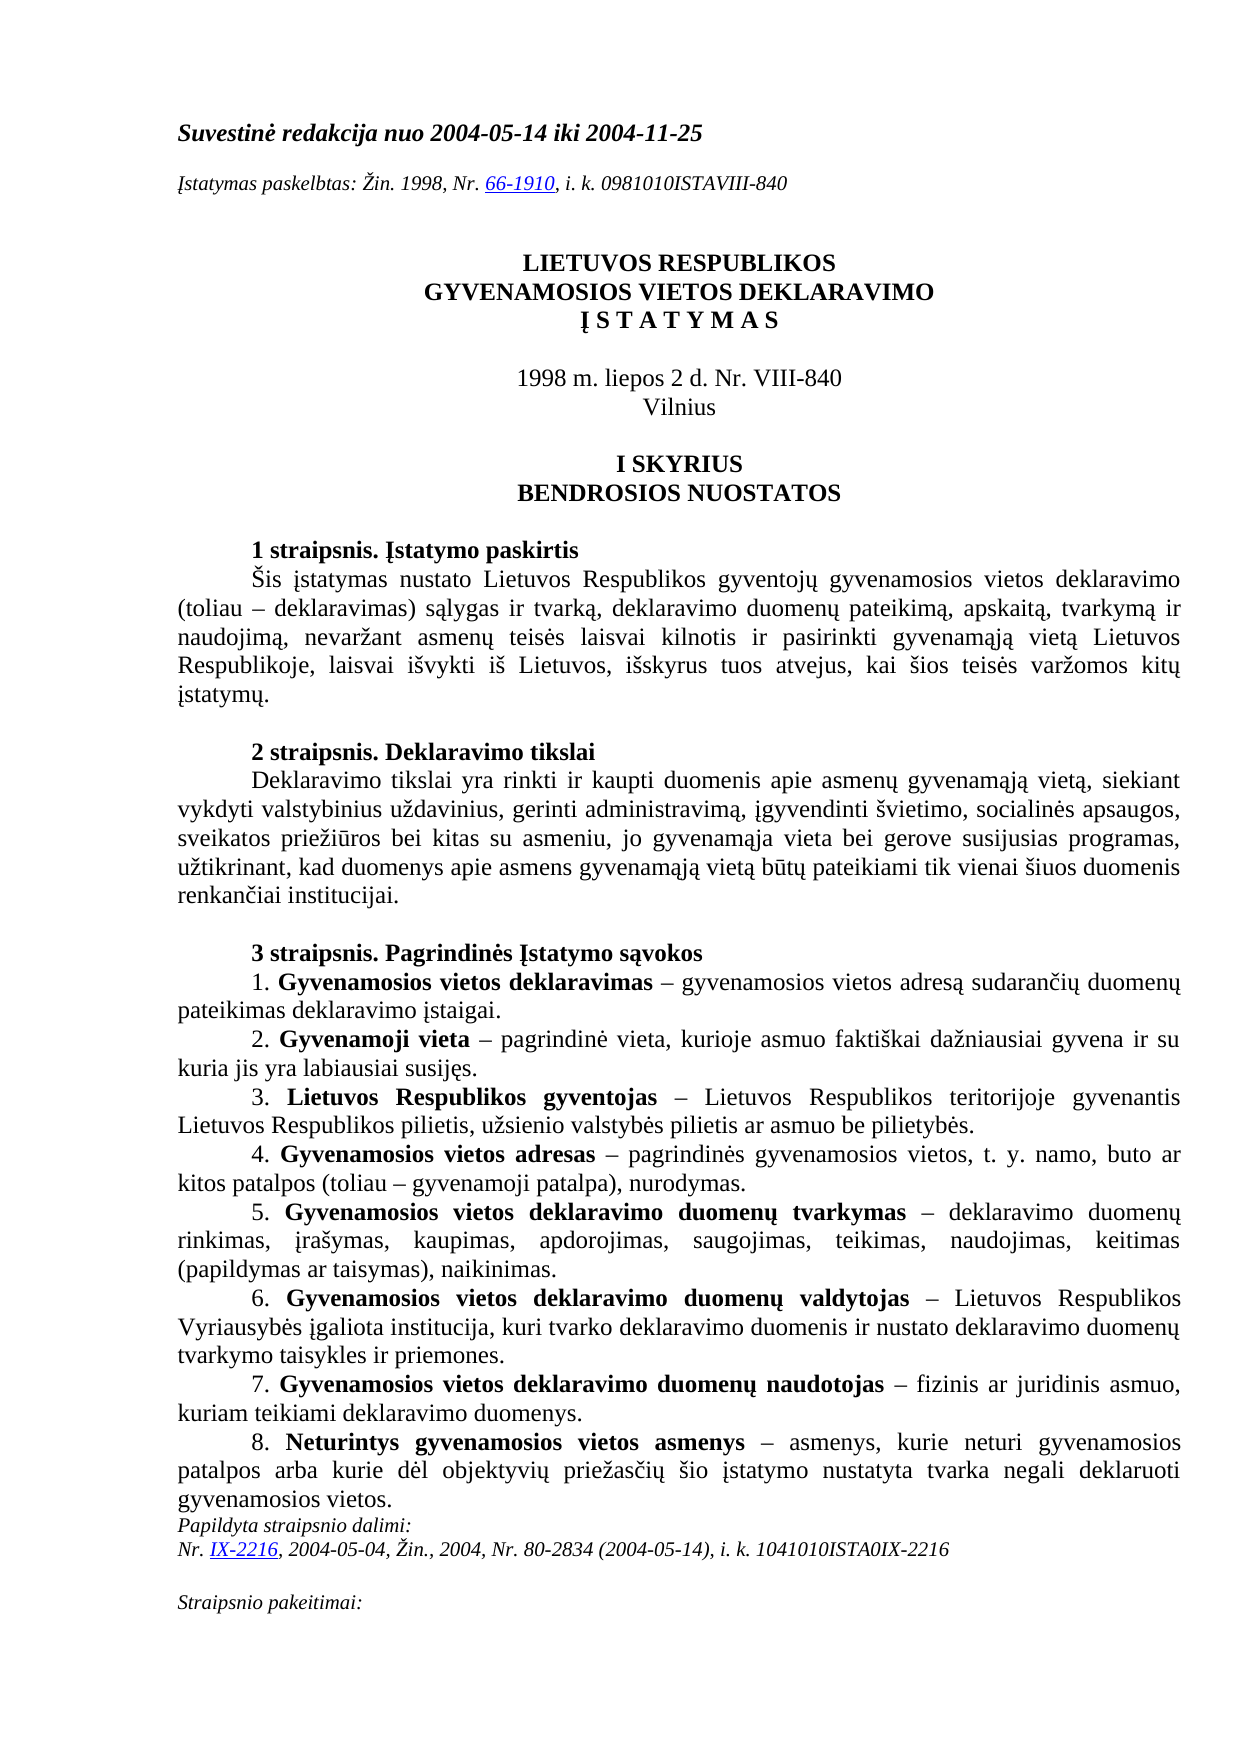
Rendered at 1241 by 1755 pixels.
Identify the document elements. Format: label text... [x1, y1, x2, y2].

text LIETUVOS RESPUBLIKOS GYVENAMOSIOS VIETOS DEKLARAVIMO Į S T A T Y M A S [177, 248, 1181, 334]
text Šis įstatymas nustato Lietuvos Respublikos gyventojų gyvenamosios vietos deklaravimo (toliau – deklaravimas) sąlygas ir tvarką, deklaravimo duomenų pateikimą, apskaitą, tvarkymą ir naudojimą, nevaržant asmenų teisės laisvai kilnotis ir pasirinkti gyvenamąją vietą Lietuvos Respublikoje, laisvai išvykti iš Lietuvos, išskyrus tuos atvejus, kai šios teisės varžomos kitų įstatymų. [177, 564, 1181, 708]
text 5. Gyvenamosios vietos deklaravimo duomenų tvarkymas – deklaravimo duomenų rinkimas, įrašymas, kaupimas, apdorojimas, saugojimas, teikimas, naudojimas, keitimas (papildymas ar taisymas), naikinimas. [177, 1197, 1181, 1283]
text Straipsnio pakeitimai: [177, 1590, 1181, 1614]
text 1. Gyvenamosios vietos deklaravimas – gyvenamosios vietos adresą sudarančių duomenų pateikimas deklaravimo įstaigai. [177, 967, 1181, 1024]
text Deklaravimo tikslai yra rinkti ir kaupti duomenis apie asmenų gyvenamąją vietą, siekiant vykdyti valstybinius uždavinius, gerinti administravimą, įgyvendinti švietimo, socialinės apsaugos, sveikatos priežiūros bei kitas su asmeniu, jo gyvenamąja vieta bei gerove susijusias programas, užtikrinant, kad duomenys apie asmens gyvenamąją vietą būtų pateikiami tik vienai šiuos duomenis renkančiai institucijai. [177, 765, 1181, 909]
text 2 straipsnis. Deklaravimo tikslai [177, 737, 1181, 765]
text 1998 m. liepos 2 d. Nr. VIII-840 [177, 363, 1181, 392]
text 1 straipsnis. Įstatymo paskirtis [177, 535, 1181, 564]
text I SKYRIUS [177, 449, 1181, 478]
text BENDROSIOS NUOSTATOS [177, 478, 1181, 507]
text Vilnius [177, 392, 1181, 420]
text Suvestinė redakcija nuo 2004-05-14 iki 2004-11-25 [177, 118, 1181, 147]
text 3 straipsnis. Pagrindinės Įstatymo sąvokos [177, 938, 1181, 967]
text Įstatymas paskelbtas: Žin. 1998, Nr. 66-1910, i. k. 0981010ISTAVIII-840 [177, 171, 1181, 195]
text 8. Neturintys gyvenamosios vietos asmenys – asmenys, kurie neturi gyvenamosios patalpos arba kurie dėl objektyvių priežasčių šio įstatymo nustatyta tvarka negali deklaruoti gyvenamosios vietos. [177, 1427, 1181, 1513]
text Papildyta straipsnio dalimi: [177, 1513, 1181, 1537]
text Nr. IX-2216, 2004-05-04, Žin., 2004, Nr. 80-2834 (2004-05-14), i. k. 1041010ISTA0IX-2216 [177, 1537, 1181, 1561]
text 3. Lietuvos Respublikos gyventojas – Lietuvos Respublikos teritorijoje gyvenantis Lietuvos Respublikos pilietis, užsienio valstybės pilietis ar asmuo be pilietybės. [177, 1082, 1181, 1139]
text 4. Gyvenamosios vietos adresas – pagrindinės gyvenamosios vietos, t. y. namo, buto ar kitos patalpos (toliau – gyvenamoji patalpa), nurodymas. [177, 1139, 1181, 1197]
text 6. Gyvenamosios vietos deklaravimo duomenų valdytojas – Lietuvos Respublikos Vyriausybės įgaliota institucija, kuri tvarko deklaravimo duomenis ir nustato deklaravimo duomenų tvarkymo taisykles ir priemones. [177, 1283, 1181, 1369]
text 2. Gyvenamoji vieta – pagrindinė vieta, kurioje asmuo faktiškai dažniausiai gyvena ir su kuria jis yra labiausiai susijęs. [177, 1024, 1181, 1082]
text 7. Gyvenamosios vietos deklaravimo duomenų naudotojas – fizinis ar juridinis asmuo, kuriam teikiami deklaravimo duomenys. [177, 1369, 1181, 1427]
